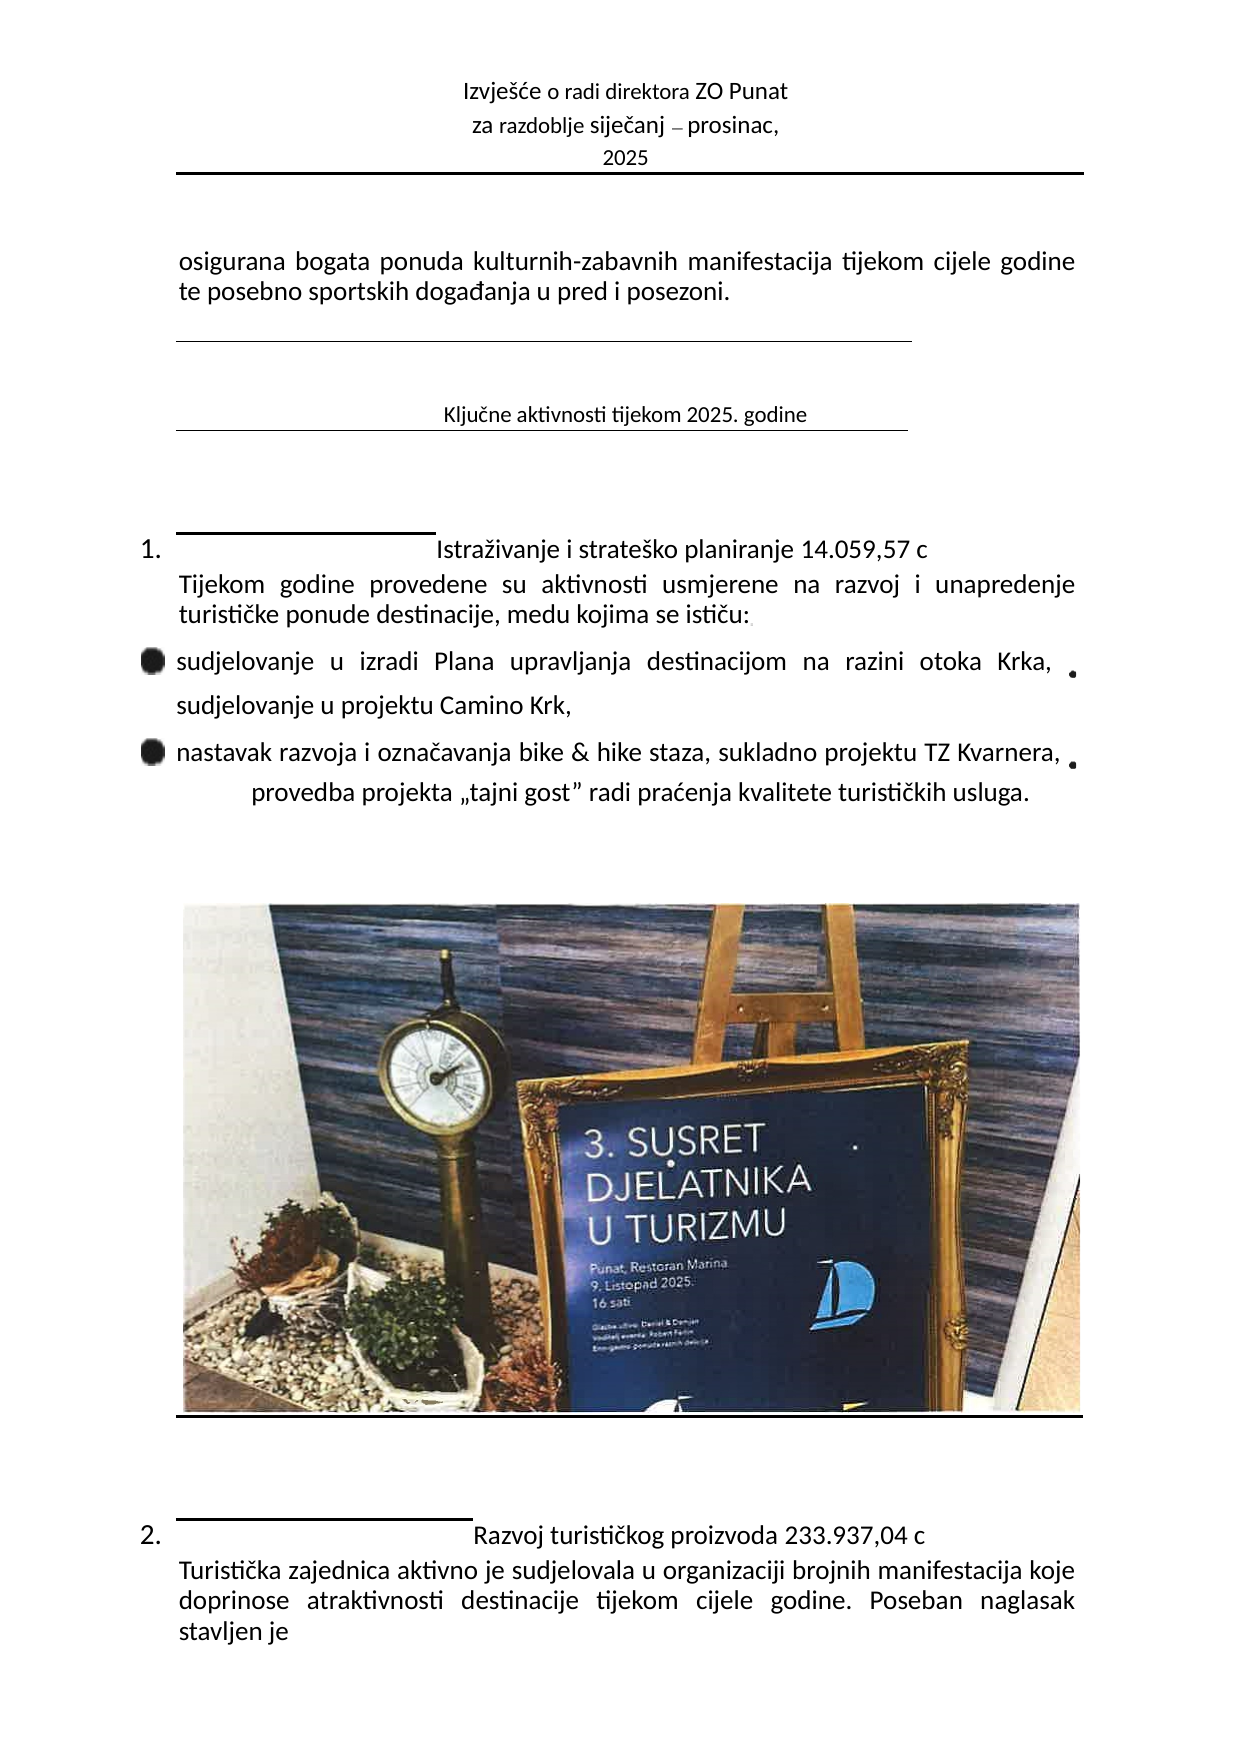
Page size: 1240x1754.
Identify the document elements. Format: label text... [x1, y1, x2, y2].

text osigurana bogata ponuda kulturnih-zabavnih manifestacija tijekom cijele godine te posebno sportskih događanja u pred i posezoni. [178, 246, 1076, 307]
text Turistička zajednica aktivno je sudjelovala u organizaciji brojnih manifestacija koje doprinose atraktivnosti destinacije tijekom cijele godine. Poseban naglasak stavljen je [178, 1556, 1076, 1647]
list Istraživanje i strateško planiranje 14.059,57 c [139, 532, 1076, 565]
text Ključne aktivnosti tijekom 2025. godine [176, 400, 1075, 428]
list Razvoj turističkog proizvoda 233.937,04 c [139, 1518, 1076, 1551]
list nastavak razvoja i označavanja bike & hike staza, sukladno projektu TZ Kvarnera, provedba projekta „tajni gost” radi praćenja kvalitete turističkih usluga. [140, 736, 1076, 808]
text Tijekom godine provedene su aktivnosti usmjerene na razvoj i unapredenje turističke ponude destinacije, medu kojima se ističu: [178, 569, 1076, 630]
list sudjelovanje u izradi Plana upravljanja destinacijom na razini otoka Krka, sudjelovanje u projektu Camino Krk, [140, 644, 1076, 721]
